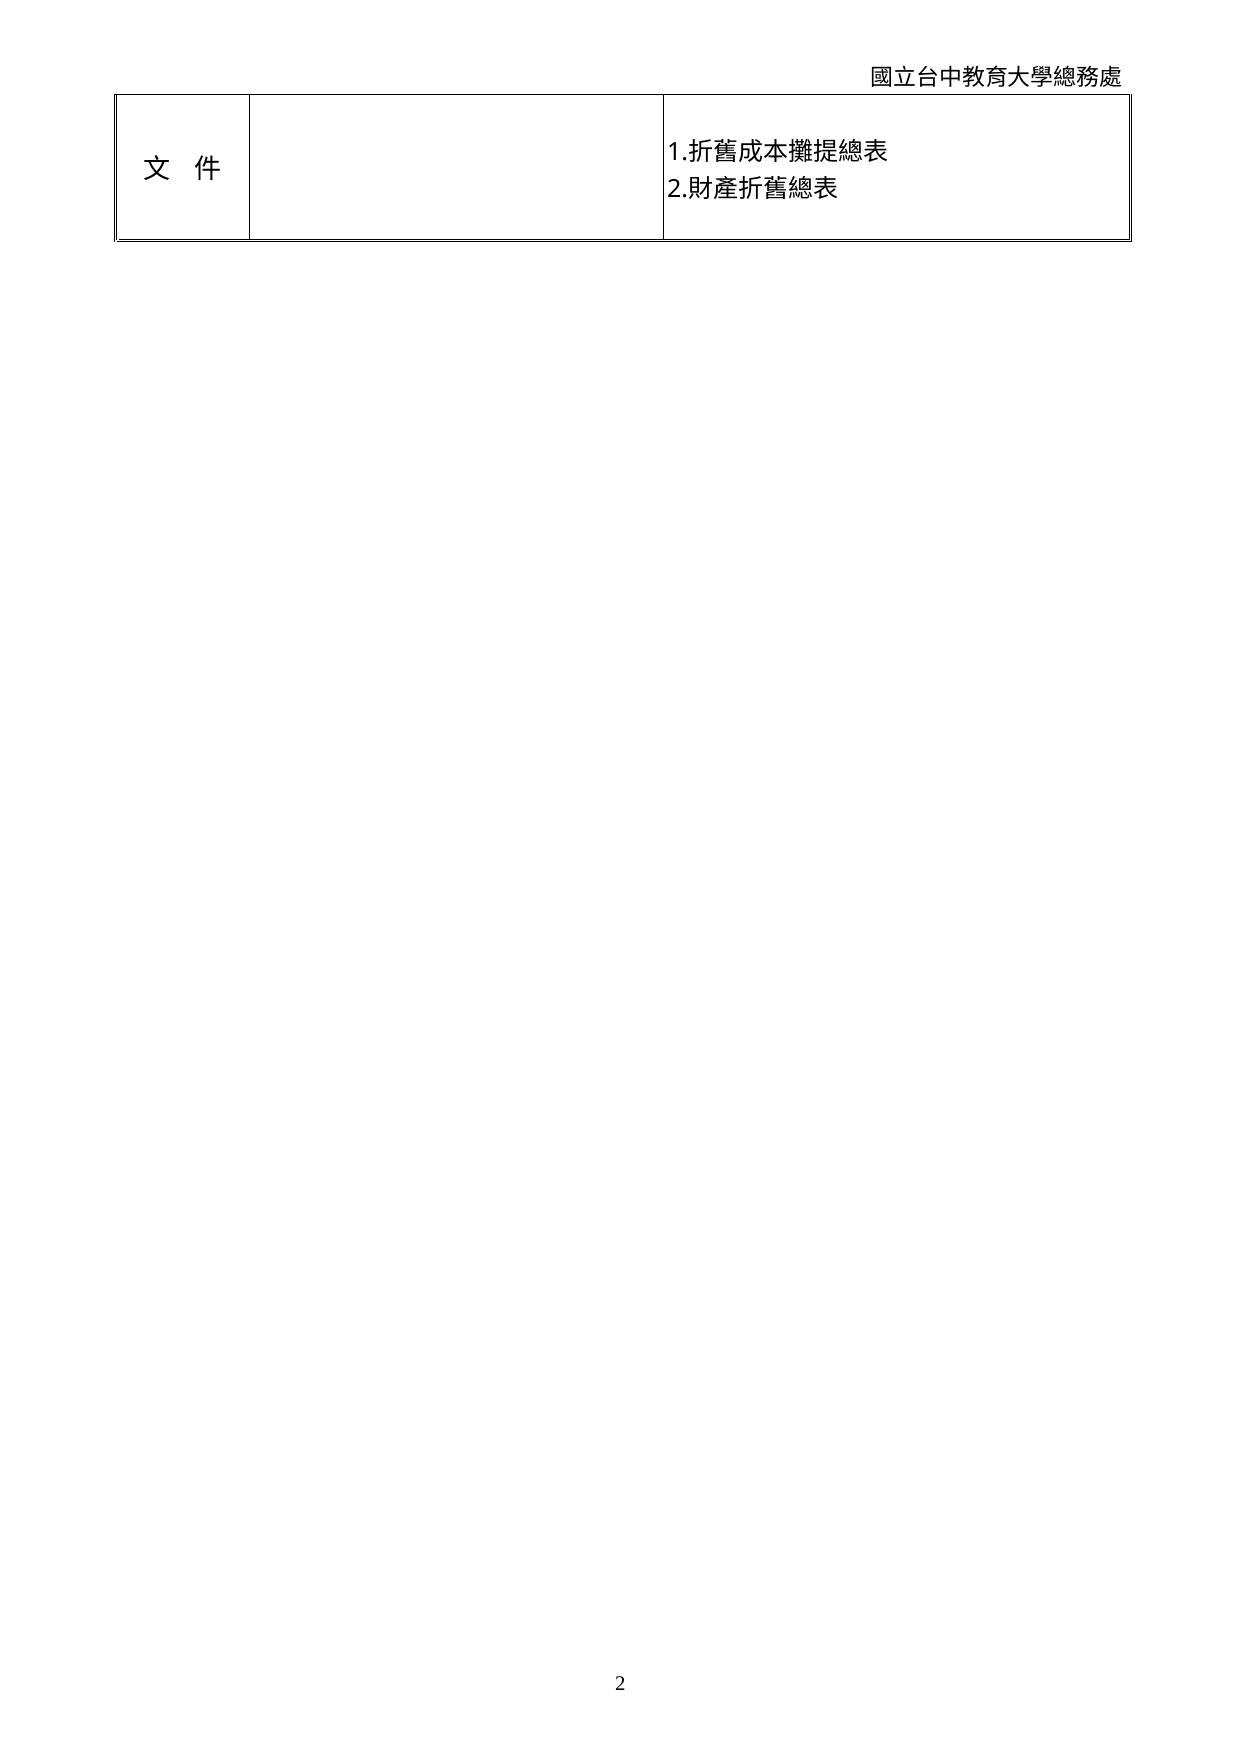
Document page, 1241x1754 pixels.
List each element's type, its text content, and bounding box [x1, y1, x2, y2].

table_cell 1.折舊成本攤提總表 2.財產折舊總表 [664, 95, 1129, 238]
table_cell 文 件 [117, 95, 249, 238]
table_cell [250, 95, 663, 238]
